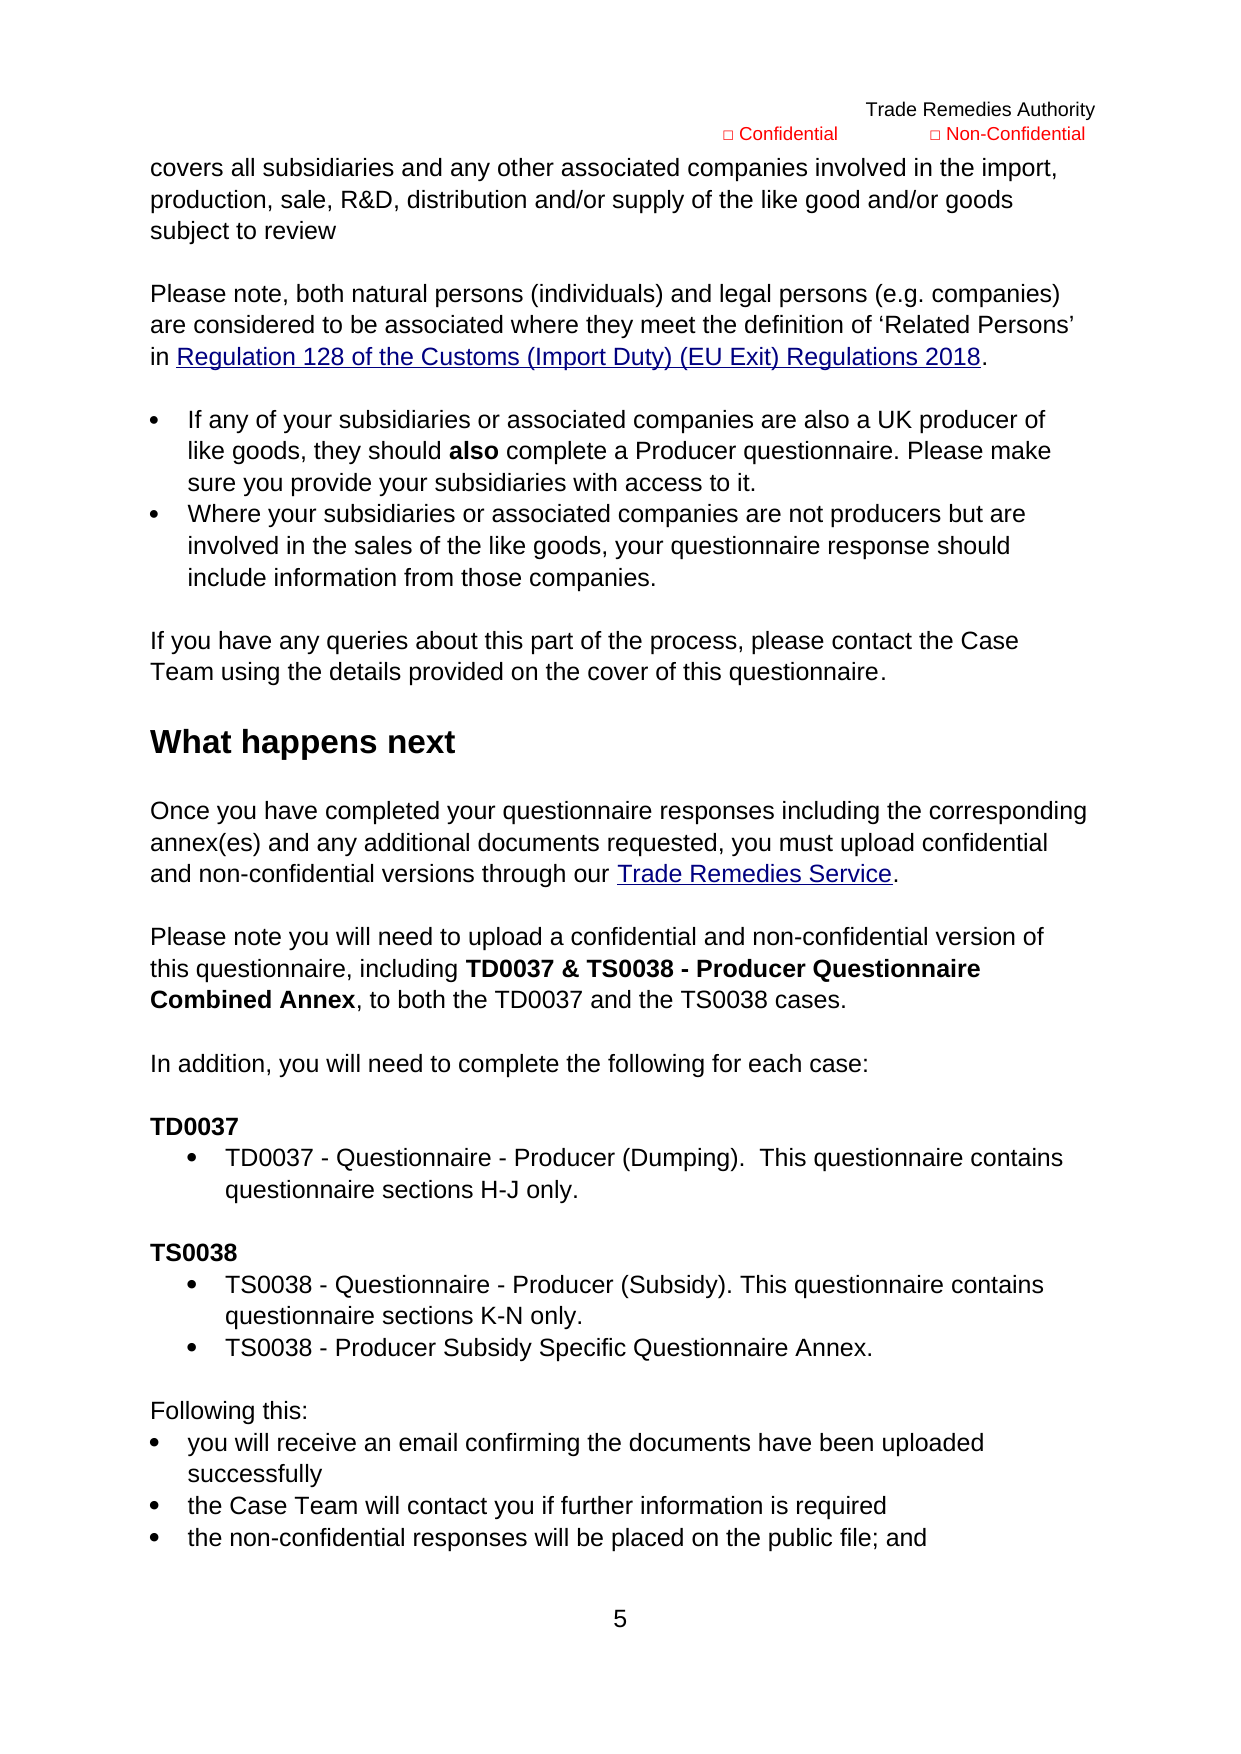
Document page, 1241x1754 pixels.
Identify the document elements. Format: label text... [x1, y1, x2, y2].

list TS0038 - Producer Subsidy Specific Questionnaire Annex. [187, 1333, 1090, 1362]
list Where your subsidiaries or associated companies are not producers but are involved in the sales of the like goods, your questionnaire response should include information from those companies. [150, 499, 1090, 591]
text Following this: [150, 1396, 1090, 1425]
text If you have any queries about this part of the process, please contact the Case Team using the details provided on the cover of this questionnaire. [150, 626, 1090, 686]
list the Case Team will contact you if further information is required [150, 1491, 1090, 1520]
text TS0038 [150, 1238, 1090, 1267]
text Please note you will need to upload a confidential and non-confidential version of this questionnaire, including TD0037 & TS0038 - Producer Questionnaire Combined Annex, to both the TD0037 and the TS0038 cases. [150, 922, 1090, 1014]
list If any of your subsidiaries or associated companies are also a UK producer of like goods, they should also complete a Producer questionnaire. Please make sure you provide your subsidiaries with access to it. [150, 405, 1090, 497]
list TD0037 - Questionnaire - Producer (Dumping). This questionnaire contains questionnaire sections H-J only. [187, 1143, 1090, 1204]
list you will receive an email confirming the documents have been uploaded successfully [150, 1428, 1090, 1488]
text Please note, both natural persons (individuals) and legal persons (e.g. companies) are considered to be associated where they meet the definition of ‘Related Persons’ in Regulation 128 of the Customs (Import Duty) (EU Exit) Regulations 2018. [150, 278, 1090, 370]
text covers all subsidiaries and any other associated companies involved in the import, production, sale, R&D, distribution and/or supply of the like good and/or goods subject to review [150, 153, 1090, 245]
text In addition, you will need to complete the following for each case: [150, 1049, 1090, 1077]
subtitle What happens next [150, 722, 1090, 761]
list the non-confidential responses will be placed on the public file; and [150, 1523, 1090, 1551]
text TD0037 [150, 1112, 1090, 1141]
text Once you have completed your questionnaire responses including the corresponding annex(es) and any additional documents requested, you must upload confidential and non-confidential versions through our Trade Remedies Service. [150, 796, 1090, 888]
list TS0038 - Questionnaire - Producer (Subsidy). This questionnaire contains questionnaire sections K-N only. [187, 1270, 1090, 1330]
